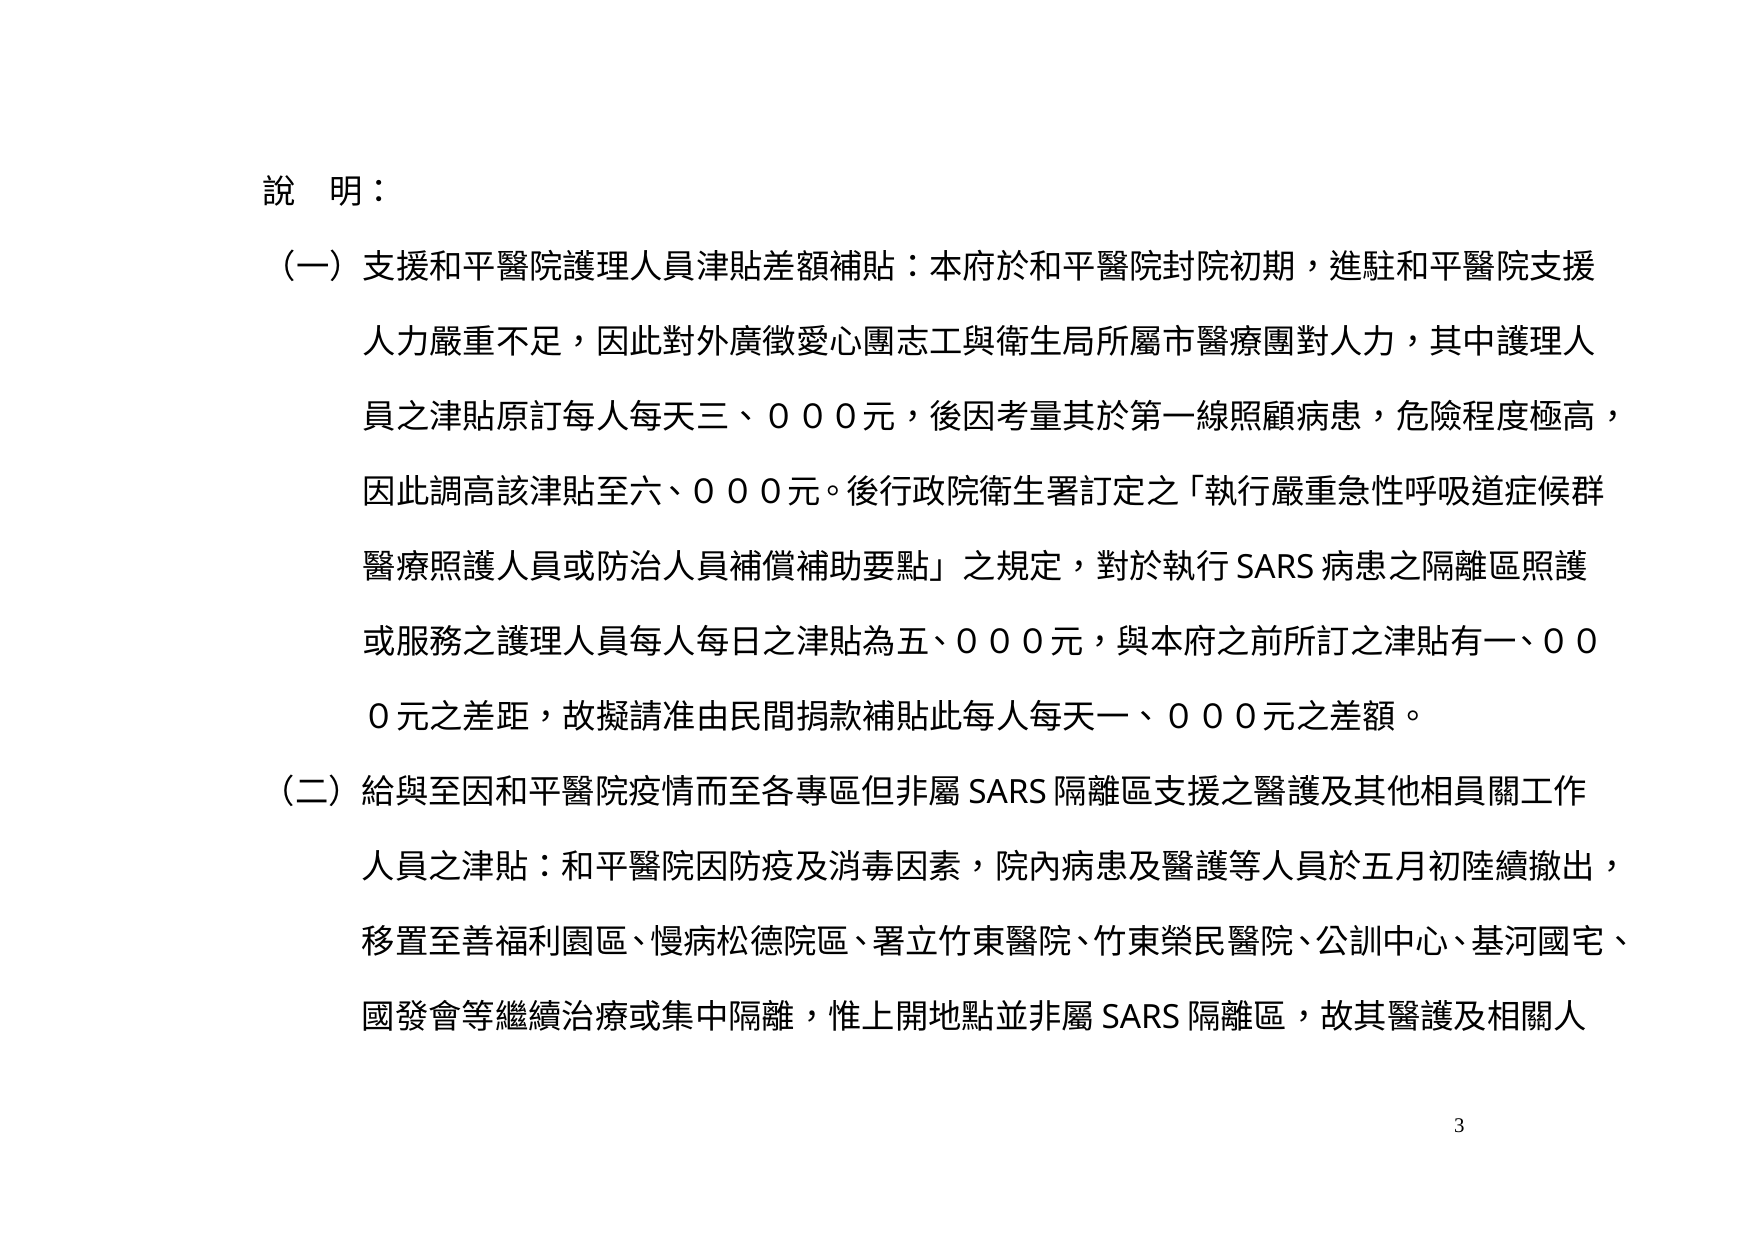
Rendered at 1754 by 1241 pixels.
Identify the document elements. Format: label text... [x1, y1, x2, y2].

text （二）給與至因和平醫院疫情而至各專區但非屬SARS隔離區支援之醫護及其他相員關工作人員之津貼：和平醫院因防疫及消毒因素，院內病患及醫護等人員於五月初陸續撤出，移置至善福利園區、慢病松德院區、署立竹東醫院、竹東榮民醫院、公訓中心、基河國宅、國發會等繼續治療或集中隔離，惟上開地點並非屬SARS隔離區，故其醫護及相關人員無法依「執行嚴重急性呼吸道症候群醫療照護人員或防治人員補償補助要點」之規定獲得津貼（須屬隔離區工作人員方可獲津貼）。然各專區之醫護及其他工作人員亦屬執行照顧病患之任務，且各專區之病患除和平醫院本身之病患外，亦收治馬偕、榮總、松山、北市立醫院及三重縣立醫院的病患，故擬予提供同於SARS隔離區工作人員之補助：醫生每日一０、０００元、護理人員每日六、０００元、其他醫事人員每日三、０００元、其他相關工作人員每日二、０００元。預估人數一三二人。 [261, 751, 1604, 1051]
text 說 明： [262, 151, 1604, 226]
text （一）支援和平醫院護理人員津貼差額補貼：本府於和平醫院封院初期，進駐和平醫院支援人力嚴重不足，因此對外廣徵愛心團志工與衛生局所屬市醫療團對人力，其中護理人員之津貼原訂每人每天三、０００元，後因考量其於第一線照顧病患，危險程度極高，因此調高該津貼至六、０００元。後行政院衛生署訂定之「執行嚴重急性呼吸道症候群醫療照護人員或防治人員補償補助要點」之規定，對於執行SARS病患之隔離區照護或服務之護理人員每人每日之津貼為五、０００元，與本府之前所訂之津貼有一、０００元之差距，故擬請准由民間捐款補貼此每人每天一、０００元之差額。 [262, 226, 1604, 751]
